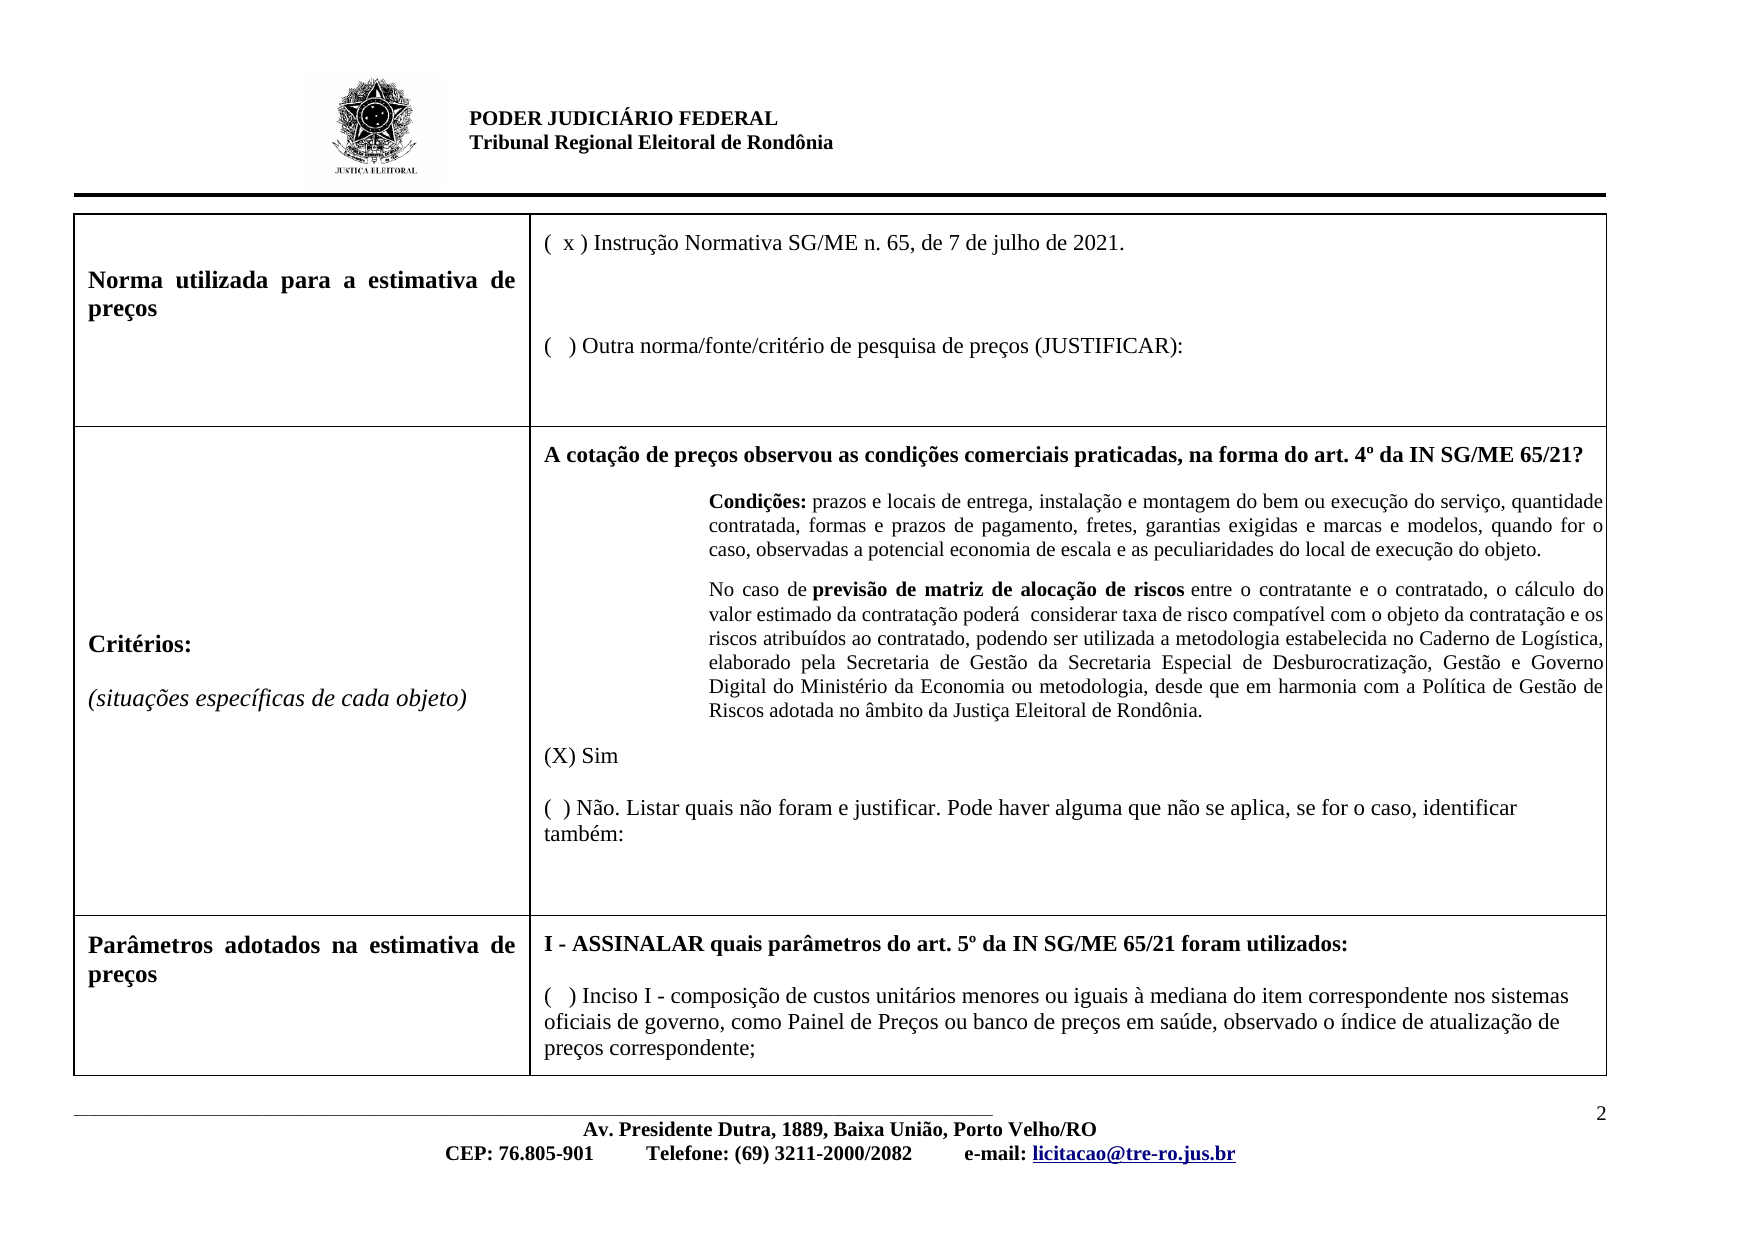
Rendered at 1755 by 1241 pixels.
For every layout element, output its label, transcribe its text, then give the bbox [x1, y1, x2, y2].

table_cell A cotação de preços observou as condições comerciais praticadas, na forma do art. 4º da IN SG/ME 65/21? Condições: prazos e locais de entrega, instalação e montagem do bem ou execução do serviço, quantidade contratada, formas e prazos de pagamento, fretes, garantias exigidas e marcas e modelos, quando for o caso, observadas a potencial economia de escala e as peculiaridades do local de execução do objeto. No caso de previsão de matriz de alocação de riscos entre o contratante e o contratado, o cálculo do valor estimado da contratação poderá considerar taxa de risco compatível com o objeto da contratação e os riscos atribuídos ao contratado, podendo ser utilizada a metodologia estabelecida no Caderno de Logística, elaborado pela Secretaria de Gestão da Secretaria Especial de Desburocratização, Gestão e Governo Digital do Ministério da Economia ou metodologia, desde que em harmonia com a Política de Gestão de Riscos adotada no âmbito da Justiça Eleitoral de Rondônia. (X) Sim ( ) Não. Listar quais não foram e justificar. Pode haver alguma que não se aplica, se for o caso, identificar também: [531, 427, 1606, 914]
table_cell Parâmetros adotados na estimativa de preços [75, 916, 529, 1075]
table_cell Critérios: (situações específicas de cada objeto) [75, 427, 529, 914]
table_cell ( x ) Instrução Normativa SG/ME n. 65, de 7 de julho de 2021. ( ) Outra norma/fonte/critério de pesquisa de preços (JUSTIFICAR): [531, 215, 1606, 426]
table_cell I - ASSINALAR quais parâmetros do art. 5º da IN SG/ME 65/21 foram utilizados: ( ) Inciso I - composição de custos unitários menores ou iguais à mediana do item correspondente nos sistemas oficiais de governo, como Painel de Preços ou banco de preços em saúde, observado o índice de atualização de preços correspondente; [531, 916, 1606, 1075]
table_cell Norma utilizada para a estimativa de preços [75, 215, 529, 426]
